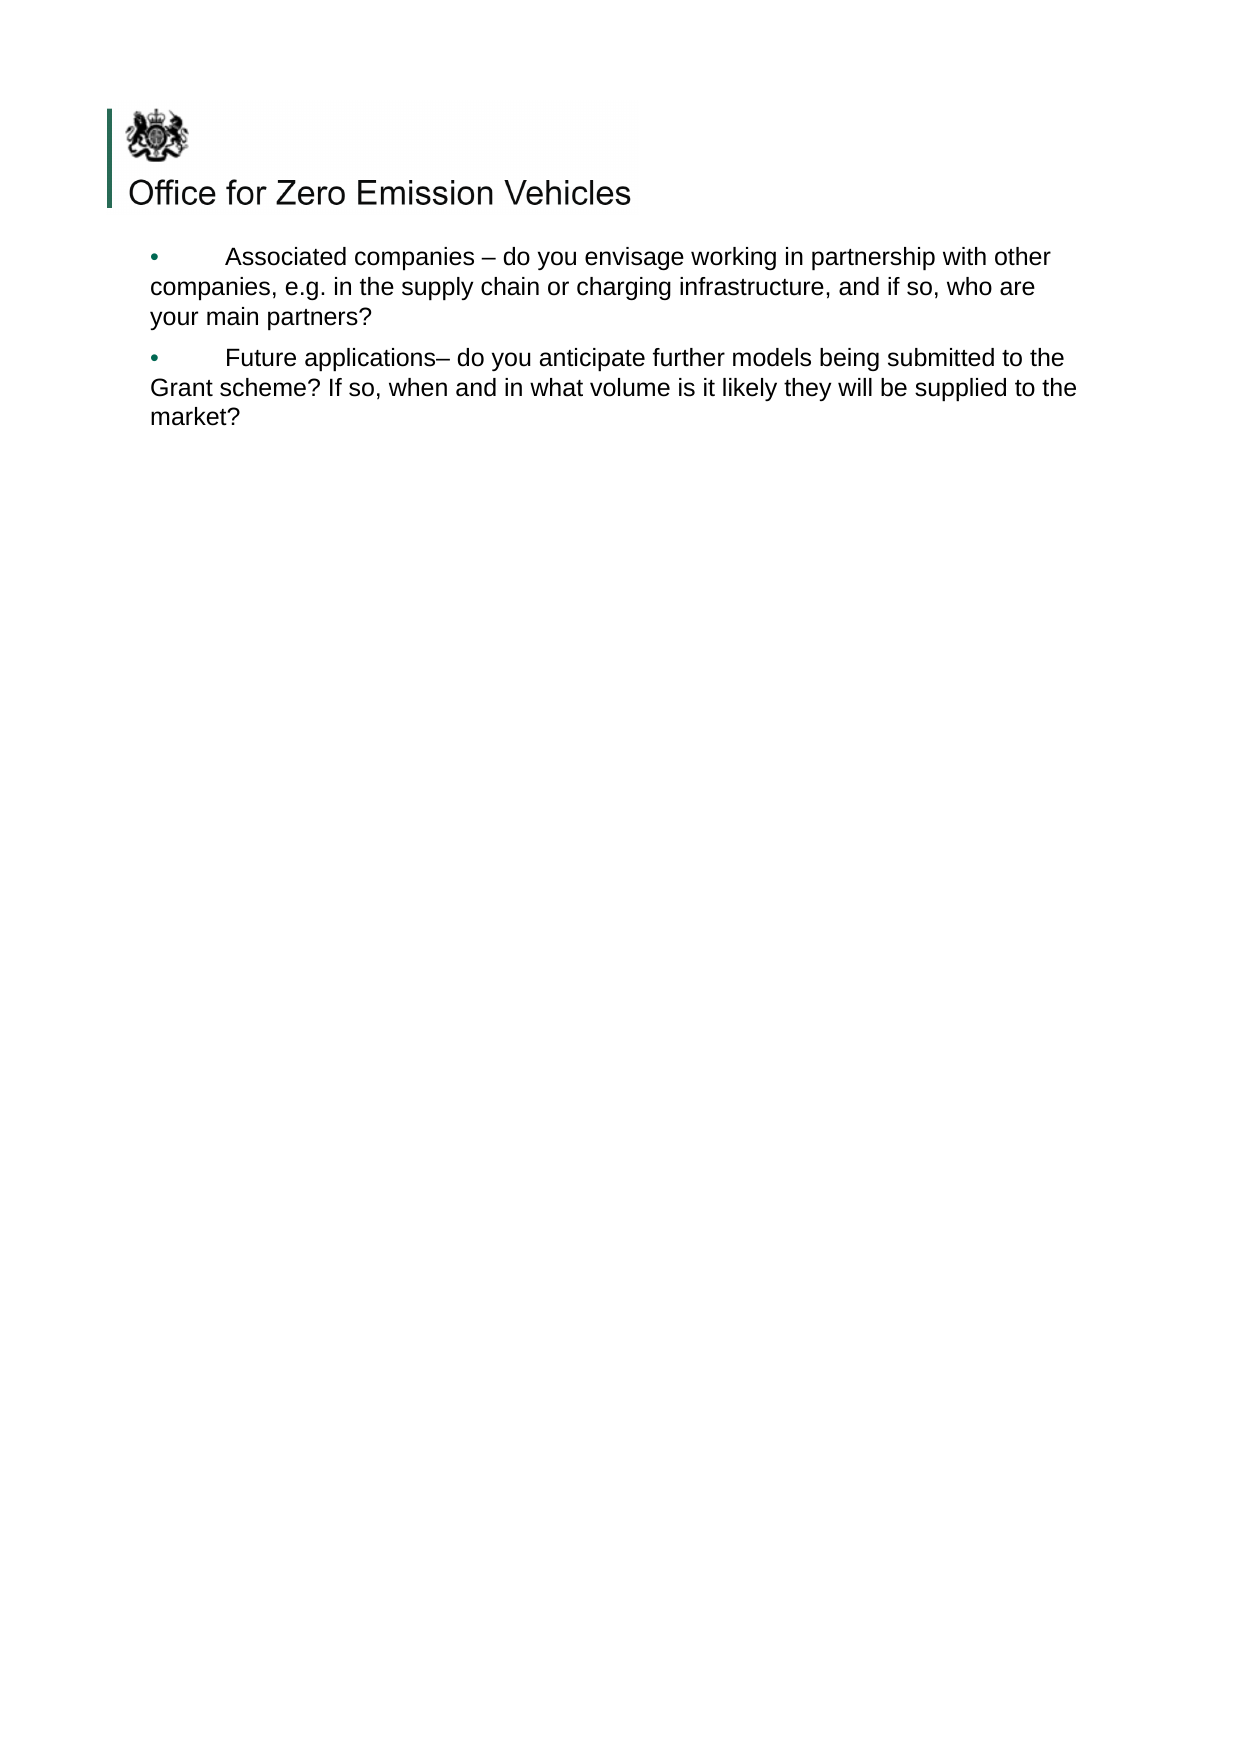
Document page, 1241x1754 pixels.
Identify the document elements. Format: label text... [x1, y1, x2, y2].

list Future applications– do you anticipate further models being submitted to the Grant scheme? If so, when and in what volume is it likely they will be supplied to the market? [150, 343, 1090, 431]
list Associated companies – do you envisage working in partnership with other companies, e.g. in the supply chain or charging infrastructure, and if so, who are your main partners? [150, 242, 1090, 330]
